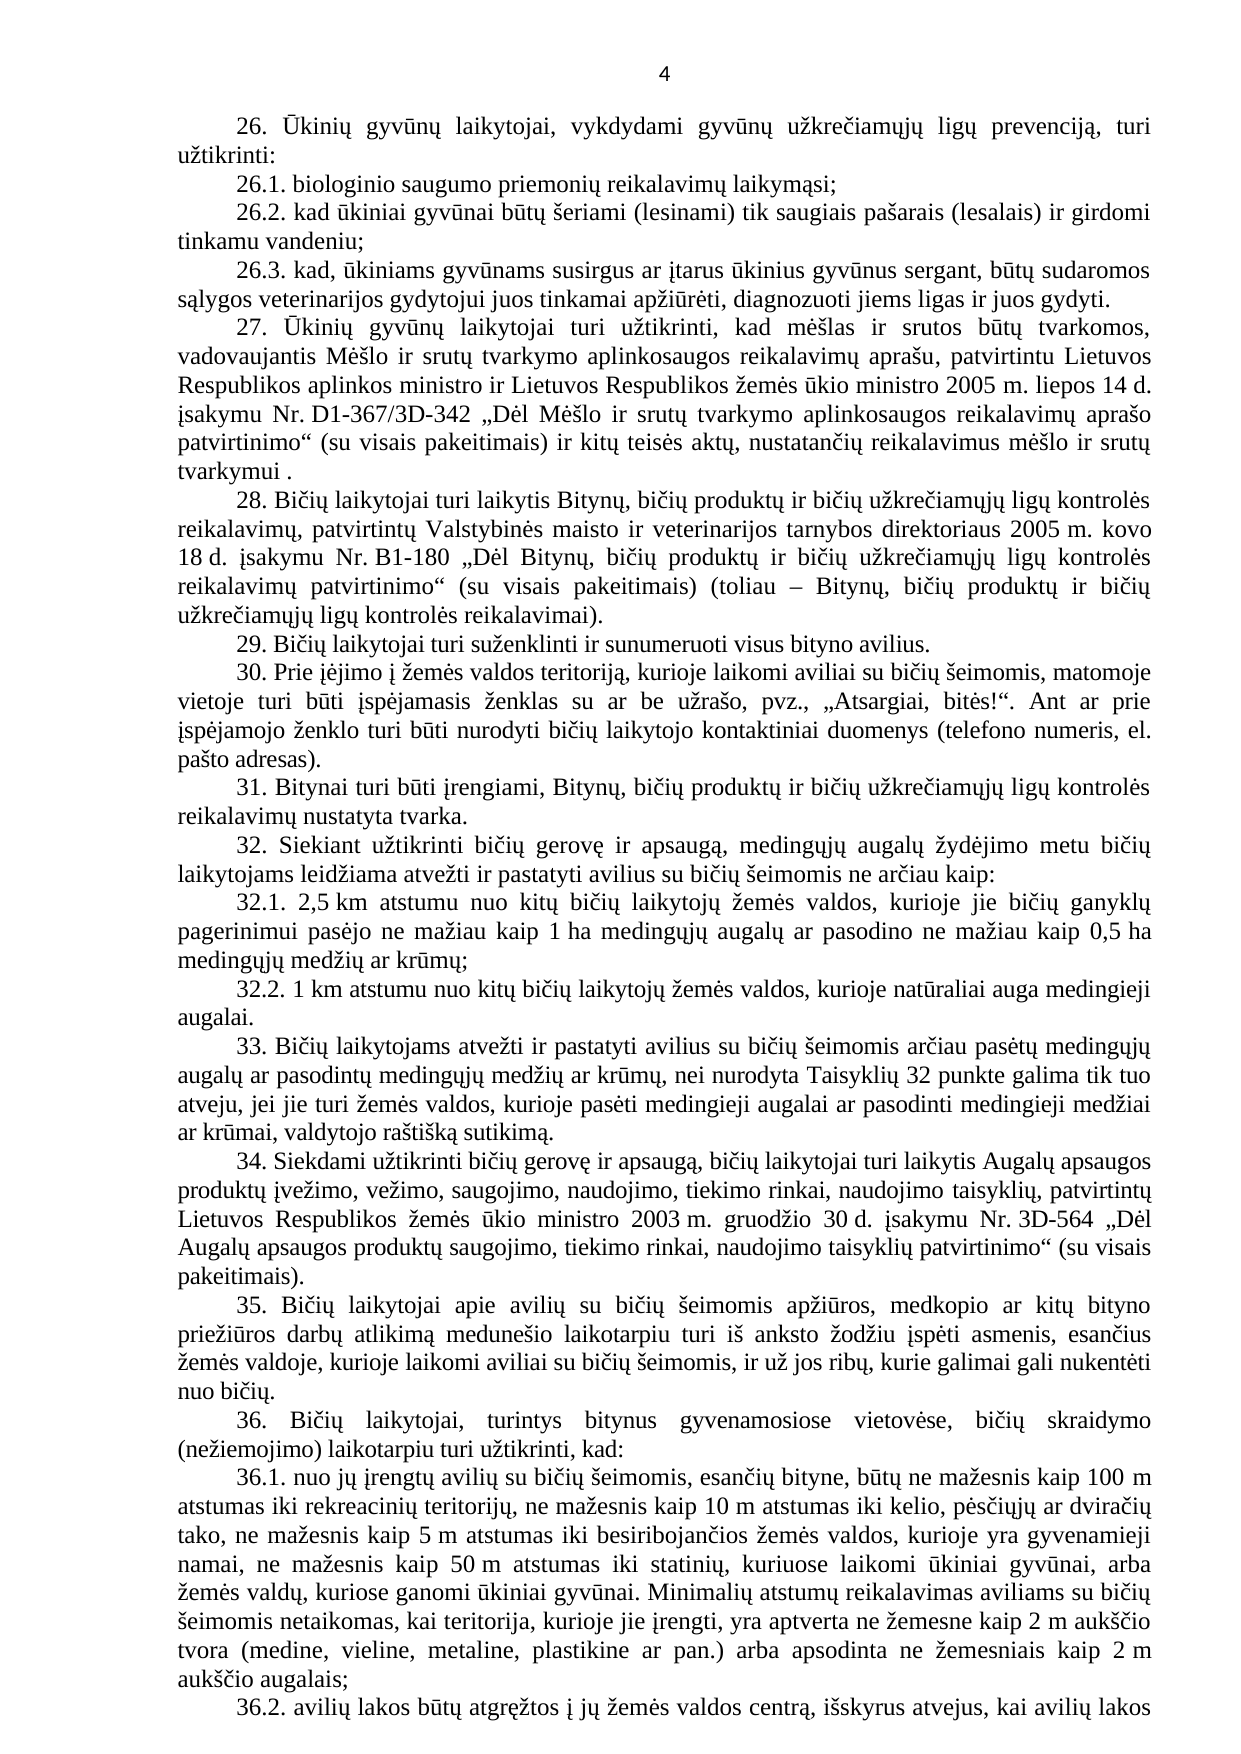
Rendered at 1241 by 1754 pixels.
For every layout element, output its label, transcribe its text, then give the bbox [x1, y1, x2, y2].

text 28. Bičių laikytojai turi laikytis Bitynų, bičių produktų ir bičių užkrečiamųjų ligų kontrolės reikalavimų, patvirtintų Valstybinės maisto ir veterinarijos tarnybos direktoriaus 2005 m. kovo 18 d. įsakymu Nr. B1-180 „Dėl Bitynų, bičių produktų ir bičių užkrečiamųjų ligų kontrolės reikalavimų patvirtinimo“ (su visais pakeitimais) (toliau – Bitynų, bičių produktų ir bičių užkrečiamųjų ligų kontrolės reikalavimai). [177, 485, 1152, 629]
text 33. Bičių laikytojams atvežti ir pastatyti avilius su bičių šeimomis arčiau pasėtų medingųjų augalų ar pasodintų medingųjų medžių ar krūmų, nei nurodyta Taisyklių 32 punkte galima tik tuo atveju, jei jie turi žemės valdos, kurioje pasėti medingieji augalai ar pasodinti medingieji medžiai ar krūmai, valdytojo raštišką sutikimą. [177, 1031, 1152, 1146]
text 30. Prie įėjimo į žemės valdos teritoriją, kurioje laikomi aviliai su bičių šeimomis, matomoje vietoje turi būti įspėjamasis ženklas su ar be užrašo, pvz., „Atsargiai, bitės!“. Ant ar prie įspėjamojo ženklo turi būti nurodyti bičių laikytojo kontaktiniai duomenys (telefono numeris, el. pašto adresas). [177, 657, 1152, 772]
text 26.1. biologinio saugumo priemonių reikalavimų laikymąsi; [177, 169, 1152, 197]
text 26.2. kad ūkiniai gyvūnai būtų šeriami (lesinami) tik saugiais pašarais (lesalais) ir girdomi tinkamu vandeniu; [177, 197, 1152, 255]
text 31. Bitynai turi būti įrengiami, Bitynų, bičių produktų ir bičių užkrečiamųjų ligų kontrolės reikalavimų nustatyta tvarka. [177, 772, 1152, 830]
text 36.2. avilių lakos būtų atgręžtos į jų žemės valdos centrą, išskyrus atvejus, kai avilių lakos [177, 1692, 1152, 1721]
text 35. Bičių laikytojai apie avilių su bičių šeimomis apžiūros, medkopio ar kitų bityno priežiūros darbų atlikimą medunešio laikotarpiu turi iš anksto žodžiu įspėti asmenis, esančius žemės valdoje, kurioje laikomi aviliai su bičių šeimomis, ir už jos ribų, kurie galimai gali nukentėti nuo bičių. [177, 1290, 1152, 1405]
text 36. Bičių laikytojai, turintys bitynus gyvenamosiose vietovėse, bičių skraidymo (nežiemojimo) laikotarpiu turi užtikrinti, kad: [177, 1405, 1152, 1462]
text 34. Siekdami užtikrinti bičių gerovę ir apsaugą, bičių laikytojai turi laikytis Augalų apsaugos produktų įvežimo, vežimo, saugojimo, naudojimo, tiekimo rinkai, naudojimo taisyklių, patvirtintų Lietuvos Respublikos žemės ūkio ministro 2003 m. gruodžio 30 d. įsakymu Nr. 3D-564 „Dėl Augalų apsaugos produktų saugojimo, tiekimo rinkai, naudojimo taisyklių patvirtinimo“ (su visais pakeitimais). [177, 1146, 1152, 1290]
text 26. Ūkinių gyvūnų laikytojai, vykdydami gyvūnų užkrečiamųjų ligų prevenciją, turi užtikrinti: [177, 111, 1152, 169]
text 26.3. kad, ūkiniams gyvūnams susirgus ar įtarus ūkinius gyvūnus sergant, būtų sudaromos sąlygos veterinarijos gydytojui juos tinkamai apžiūrėti, diagnozuoti jiems ligas ir juos gydyti. [177, 255, 1152, 312]
text 36.1. nuo jų įrengtų avilių su bičių šeimomis, esančių bityne, būtų ne mažesnis kaip 100 m atstumas iki rekreacinių teritorijų, ne mažesnis kaip 10 m atstumas iki kelio, pėsčiųjų ar dviračių tako, ne mažesnis kaip 5 m atstumas iki besiribojančios žemės valdos, kurioje yra gyvenamieji namai, ne mažesnis kaip 50 m atstumas iki statinių, kuriuose laikomi ūkiniai gyvūnai, arba žemės valdų, kuriose ganomi ūkiniai gyvūnai. Minimalių atstumų reikalavimas aviliams su bičių šeimomis netaikomas, kai teritorija, kurioje jie įrengti, yra aptverta ne žemesne kaip 2 m aukščio tvora (medine, vieline, metaline, plastikine ar pan.) arba apsodinta ne žemesniais kaip 2 m aukščio augalais; [177, 1462, 1152, 1692]
text 32. Siekiant užtikrinti bičių gerovę ir apsaugą, medingųjų augalų žydėjimo metu bičių laikytojams leidžiama atvežti ir pastatyti avilius su bičių šeimomis ne arčiau kaip: [177, 830, 1152, 887]
text 32.1. 2,5 km atstumu nuo kitų bičių laikytojų žemės valdos, kurioje jie bičių ganyklų pagerinimui pasėjo ne mažiau kaip 1 ha medingųjų augalų ar pasodino ne mažiau kaip 0,5 ha medingųjų medžių ar krūmų; [177, 887, 1152, 974]
text 29. Bičių laikytojai turi suženklinti ir sunumeruoti visus bityno avilius. [177, 629, 1152, 657]
text 27. Ūkinių gyvūnų laikytojai turi užtikrinti, kad mėšlas ir srutos būtų tvarkomos, vadovaujantis Mėšlo ir srutų tvarkymo aplinkosaugos reikalavimų aprašu, patvirtintu Lietuvos Respublikos aplinkos ministro ir Lietuvos Respublikos žemės ūkio ministro 2005 m. liepos 14 d. įsakymu Nr. D1-367/3D-342 „Dėl Mėšlo ir srutų tvarkymo aplinkosaugos reikalavimų aprašo patvirtinimo“ (su visais pakeitimais) ir kitų teisės aktų, nustatančių reikalavimus mėšlo ir srutų tvarkymui . [177, 312, 1152, 485]
text 32.2. 1 km atstumu nuo kitų bičių laikytojų žemės valdos, kurioje natūraliai auga medingieji augalai. [177, 974, 1152, 1031]
